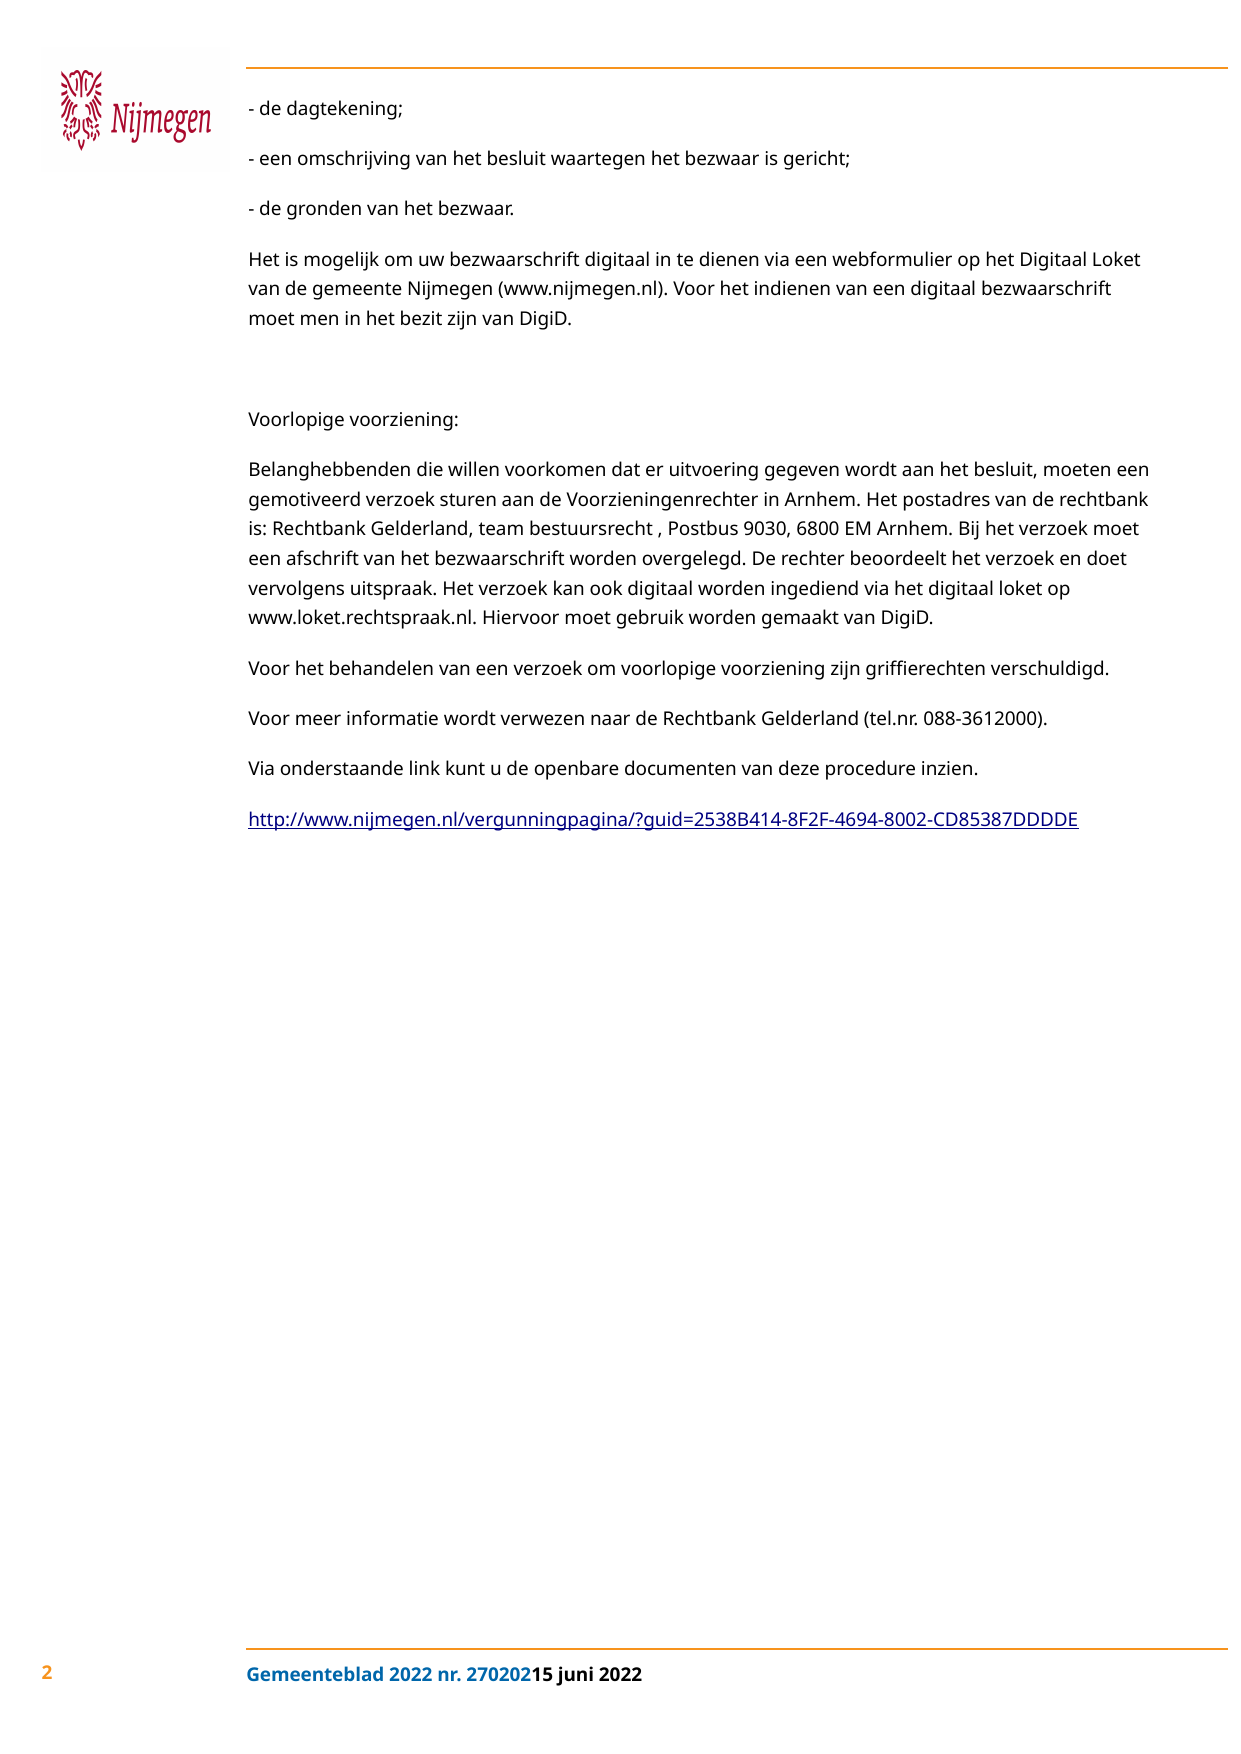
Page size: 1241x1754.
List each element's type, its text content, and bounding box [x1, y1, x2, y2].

text Via onderstaande link kunt u de openbare documenten van deze procedure inzien. [248, 756, 1152, 781]
text http://www.nijmegen.nl/vergunningpagina/?guid=2538B414-8F2F-4694-8002-CD85387DDDDE [248, 806, 1152, 832]
text - de gronden van het bezwaar. [248, 196, 1152, 221]
text - de dagtekening; [248, 95, 1152, 121]
text - een omschrijving van het besluit waartegen het bezwaar is gericht; [248, 145, 1152, 171]
text Het is mogelijk om uw bezwaarschrift digitaal in te dienen via een webformulier op het Digitaal Loket van de gemeente Nijmegen (www.nijmegen.nl). Voor het indienen van een digitaal bezwaarschrift moet men in het bezit zijn van DigiD. [248, 246, 1152, 331]
text Voor meer informatie wordt verwezen naar de Rechtbank Gelderland (tel.nr. 088-3612000). [248, 705, 1152, 731]
text Belanghebbenden die willen voorkomen dat er uitvoering gegeven wordt aan het besluit, moeten een gemotiveerd verzoek sturen aan de Voorzieningenrechter in Arnhem. Het postadres van de rechtbank is: Rechtbank Gelderland, team bestuursrecht , Postbus 9030, 6800 EM Arnhem. Bij het verzoek moet een afschrift van het bezwaarschrift worden overgelegd. De rechter beoordeelt het verzoek en doet vervolgens uitspraak. Het verzoek kan ook digitaal worden ingediend via het digitaal loket op www.loket.rechtspraak.nl. Hiervoor moet gebruik worden gemaakt van DigiD. [248, 456, 1152, 630]
text Voorlopige voorziening: [248, 406, 1152, 432]
picture [41, 47, 231, 172]
text Voor het behandelen van een verzoek om voorlopige voorziening zijn griffierechten verschuldigd. [248, 655, 1152, 681]
